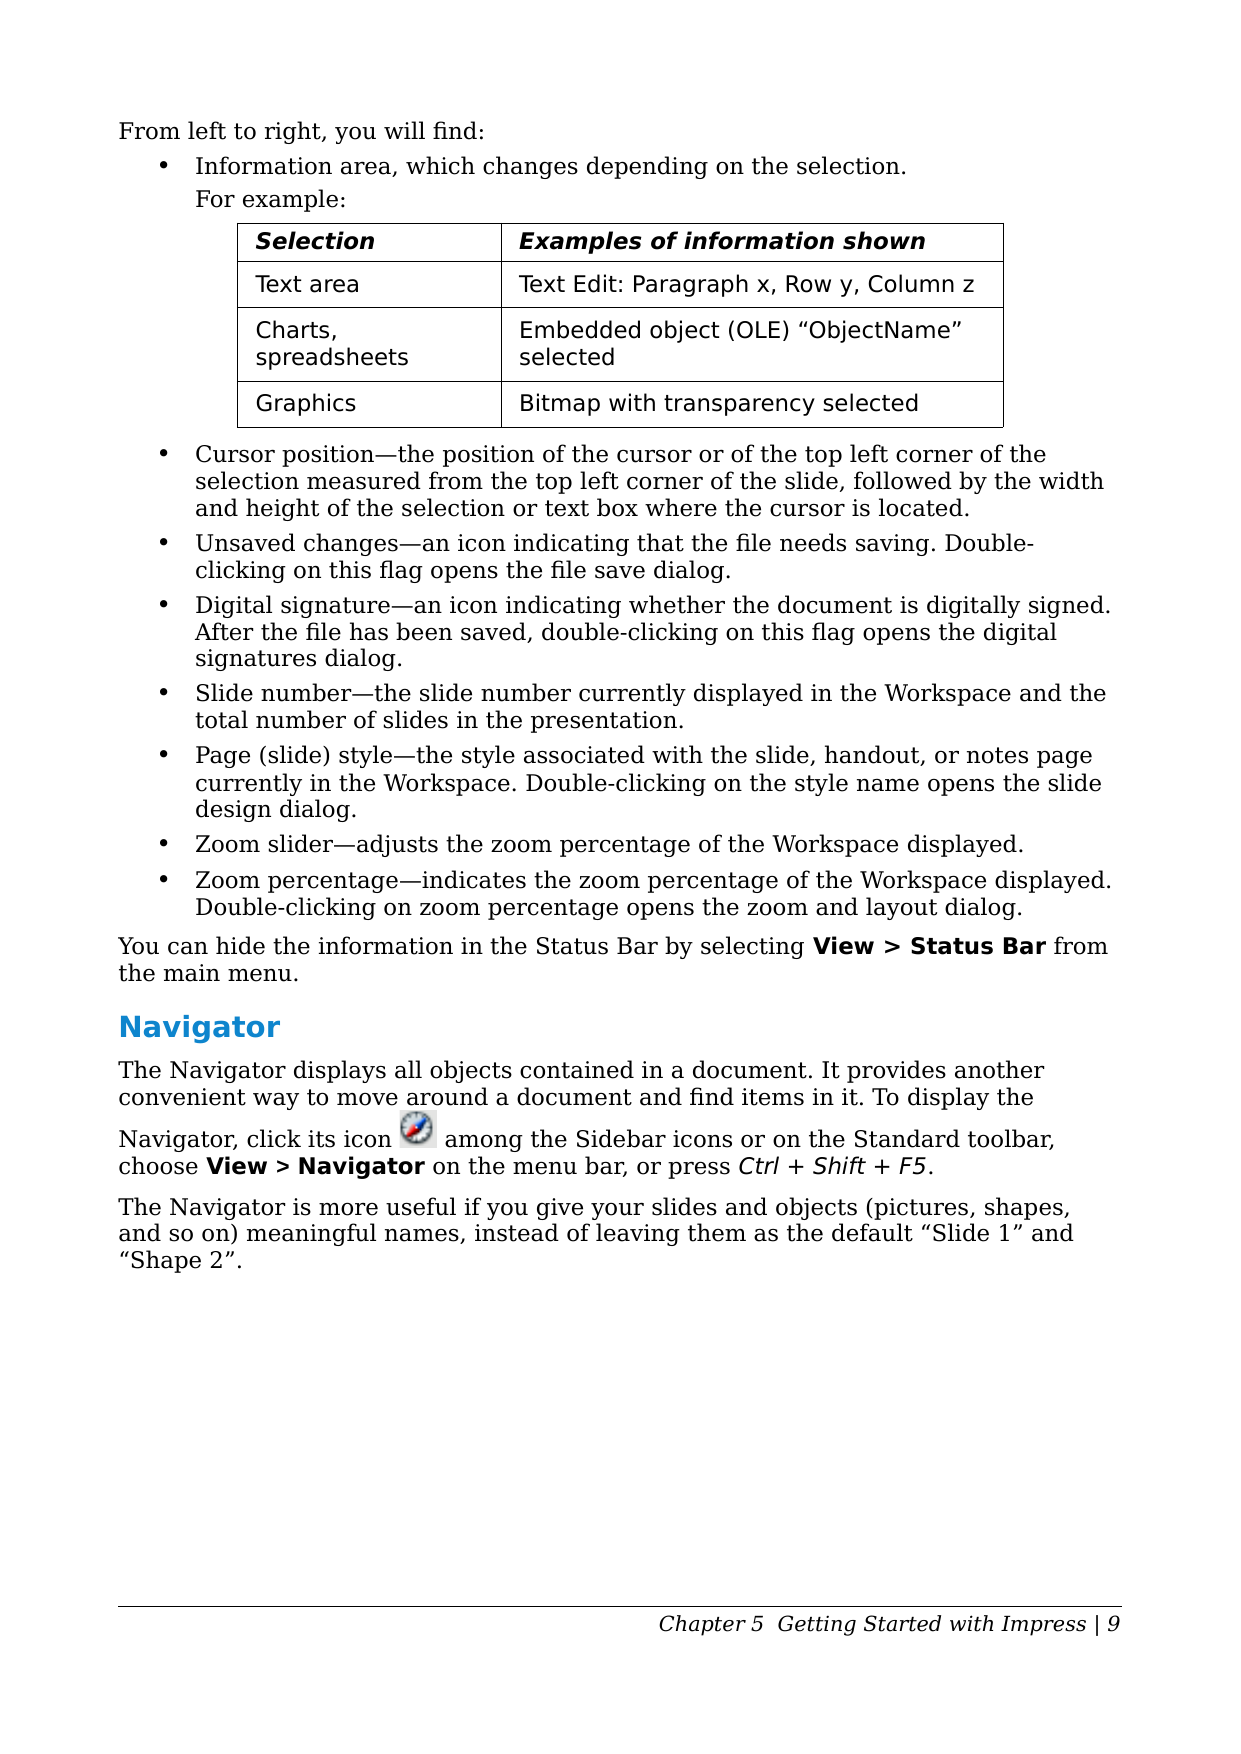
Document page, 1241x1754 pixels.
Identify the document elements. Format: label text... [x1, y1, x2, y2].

list Slide number—the slide number currently displayed in the Workspace and the total number of slides in the presentation. [156, 678, 1122, 734]
table_cell Text Edit: Paragraph x, Row y, Column z [502, 262, 1003, 307]
list Zoom slider—adjusts the zoom percentage of the Workspace displayed. [156, 829, 1122, 858]
list Zoom percentage—indicates the zoom percentage of the Workspace displayed. Double-clicking on zoom percentage opens the zoom and layout dialog. [156, 865, 1122, 921]
table_cell Embedded object (OLE) “ObjectName” selected [502, 308, 1003, 381]
text You can hide the information in the Status Bar by selecting View > Status Bar from the main menu. [118, 933, 1122, 986]
text The Navigator displays all objects contained in a document. It provides another convenient way to move around a document and find items in it. To display the Navigator, click its icon among the Sidebar icons or on the Standard toolbar, choose View > Navigator on the menu bar, or press Ctrl + Shift + F5. [118, 1057, 1122, 1181]
list For example: [156, 187, 1122, 213]
list From left to right, you will find: [118, 118, 1122, 145]
picture [399, 1110, 437, 1148]
subtitle Navigator [118, 1011, 1122, 1044]
list Information area, which changes depending on the selection. [156, 151, 1122, 180]
table_cell Bitmap with transparency selected [502, 382, 1003, 427]
table_cell Graphics [238, 382, 501, 427]
list Digital signature—an icon indicating whether the document is digitally signed. After the file has been saved, double-clicking on this flag opens the digital signatures dialog. [156, 590, 1122, 672]
list Page (slide) style—the style associated with the slide, handout, or notes page currently in the Workspace. Double-clicking on the style name opens the slide design dialog. [156, 741, 1122, 823]
table_cell Charts, spreadsheets [238, 308, 501, 381]
table_header Examples of information shown [502, 224, 1003, 261]
table_header Selection [238, 224, 501, 261]
list Cursor position—the position of the cursor or of the top left corner of the selection measured from the top left corner of the slide, followed by the width and height of the selection or text box where the cursor is located. [156, 439, 1122, 521]
list Unsaved changes—an icon indicating that the file needs saving. Double-clicking on this flag opens the file save dialog. [156, 528, 1122, 583]
table_cell Text area [238, 262, 501, 307]
text The Navigator is more useful if you give your slides and objects (pictures, shapes, and so on) meaningful names, instead of leaving them as the default “Slide 1” and “Shape 2”. [118, 1194, 1122, 1274]
